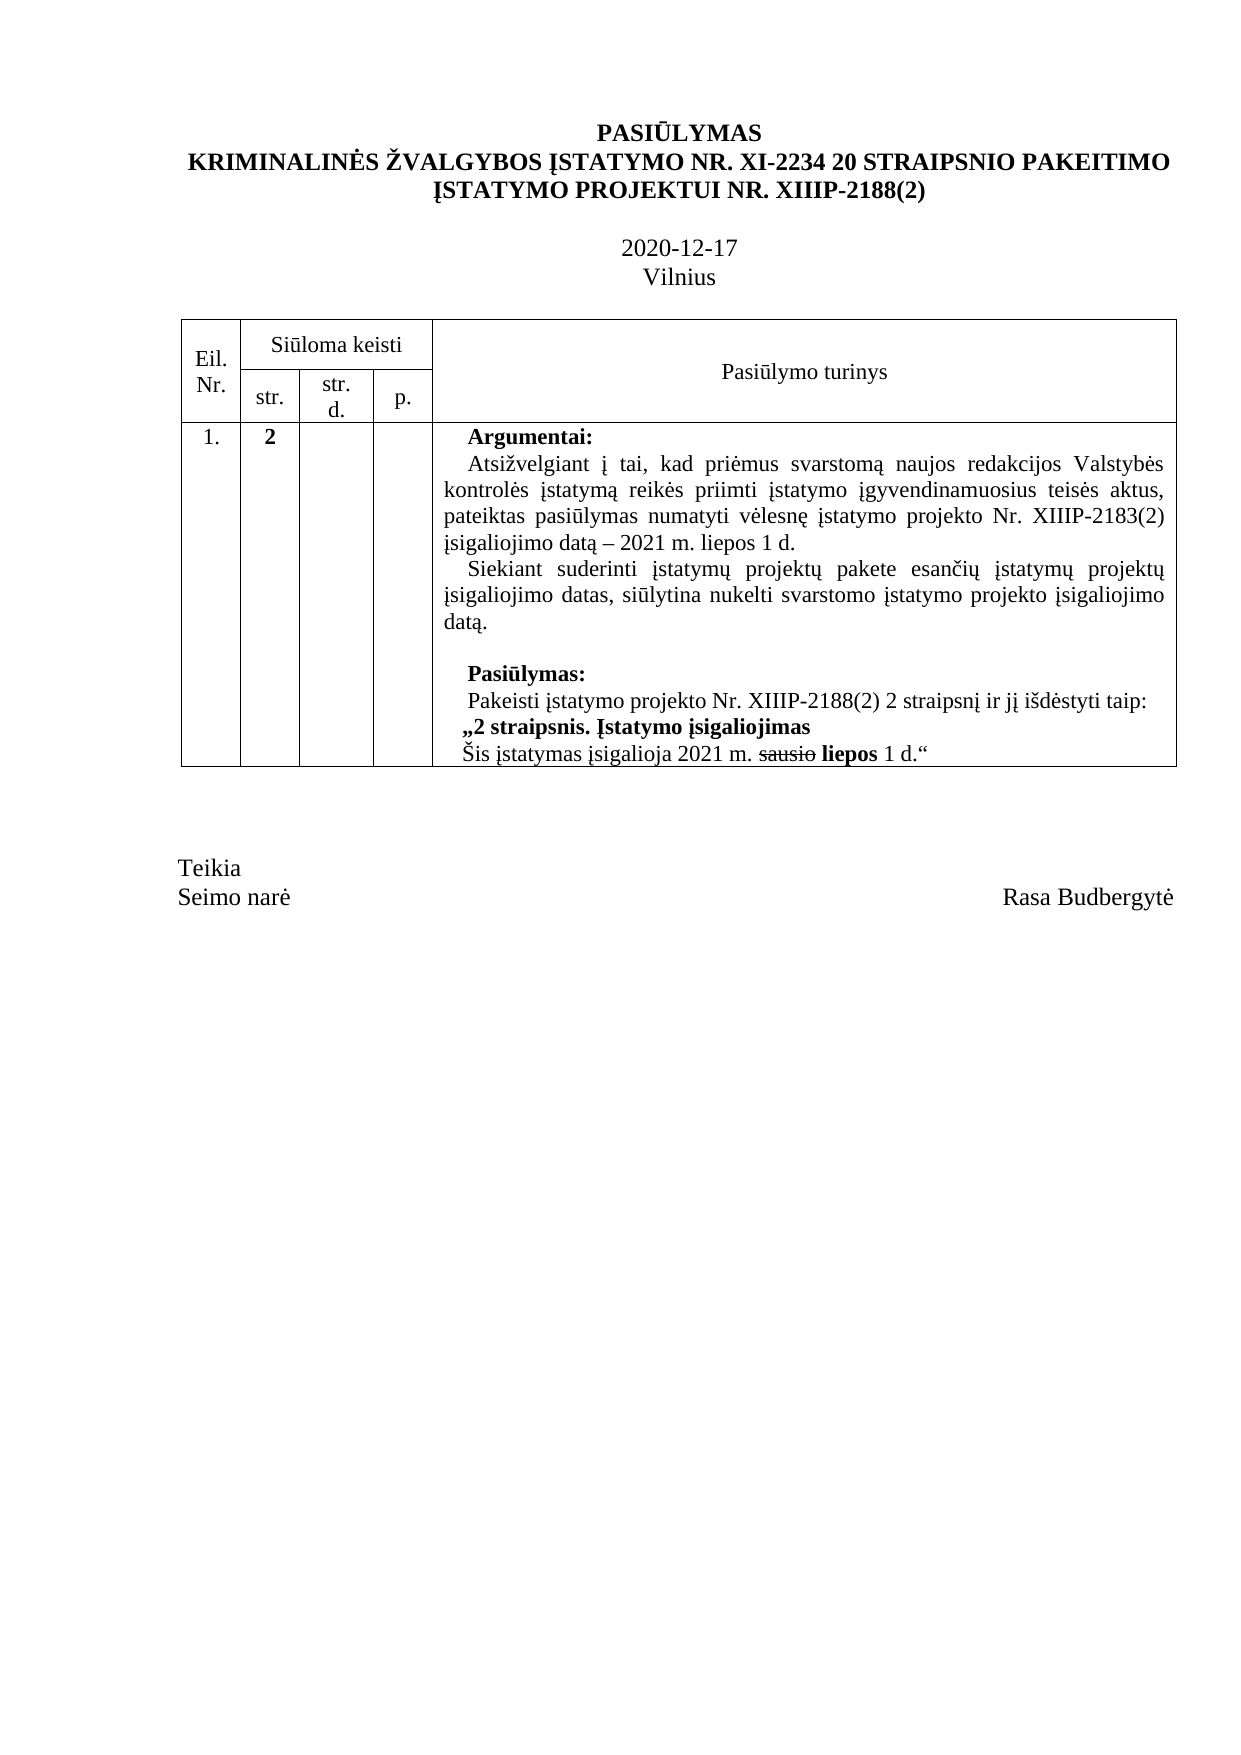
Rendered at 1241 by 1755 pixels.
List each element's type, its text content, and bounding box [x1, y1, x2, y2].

table_header Siūloma keisti [241, 320, 432, 368]
text Vilnius [177, 262, 1181, 291]
table_cell 2 [241, 423, 299, 766]
table_cell [374, 423, 432, 766]
text Teikia [177, 853, 1181, 882]
table_cell str. [241, 370, 299, 422]
text ĮSTATYMO PROJEKTUI NR. XIIIP-2188(2) [177, 176, 1181, 204]
text KRIMINALINĖS ŽVALGYBOS ĮSTATYMO NR. XI-2234 20 STRAIPSNIO PAKEITIMO [177, 147, 1181, 176]
table_cell 1. [182, 423, 240, 766]
text 2020-12-17 [177, 233, 1181, 262]
table_cell Argumentai: Atsižvelgiant į tai, kad priėmus svarstomą naujos redakcijos Valstybės kontrolės įstatymą reikės priimti įstatymo įgyvendinamuosius teisės aktus, pateiktas pasiūlymas numatyti vėlesnę įstatymo projekto Nr. XIIIP-2183(2) įsigaliojimo datą – 2021 m. liepos 1 d. Siekiant suderinti įstatymų projektų pakete esančių įstatymų projektų įsigaliojimo datas, siūlytina nukelti svarstomo įstatymo projekto įsigaliojimo datą. Pasiūlymas: Pakeisti įstatymo projekto Nr. XIIIP-2188(2) 2 straipsnį ir jį išdėstyti taip: „2 straipsnis. Įstatymo įsigaliojimas Šis įstatymas įsigalioja 2021 m. sausio liepos 1 d.“ [433, 423, 1176, 766]
text PASIŪLYMAS [177, 118, 1181, 147]
table_header Pasiūlymo turinys [433, 320, 1176, 422]
table_cell p. [374, 370, 432, 422]
table_cell [300, 423, 373, 766]
text Seimo narė Rasa Budbergytė [177, 882, 1181, 911]
table_cell str. d. [300, 370, 373, 422]
table_header Eil. Nr. [182, 320, 240, 422]
